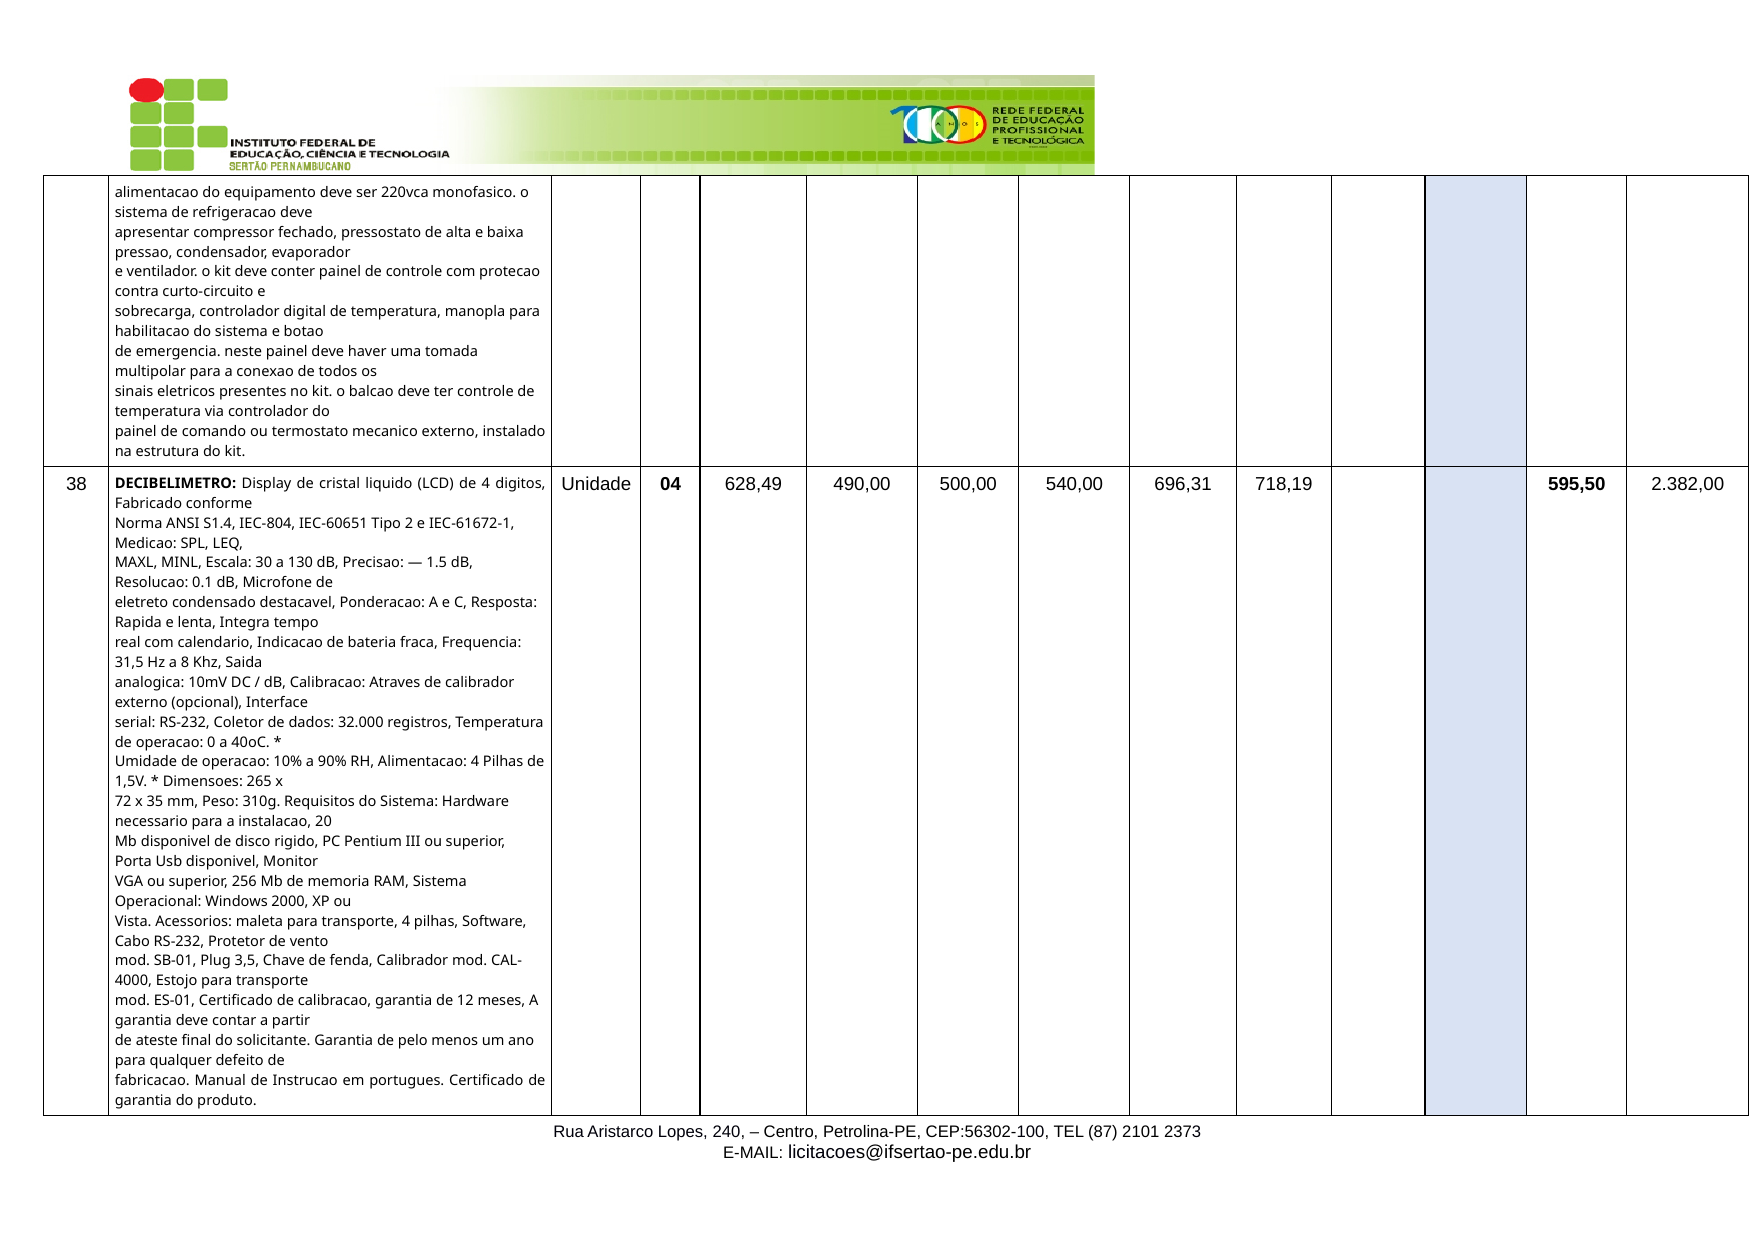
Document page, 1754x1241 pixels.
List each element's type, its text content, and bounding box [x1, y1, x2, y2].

table_cell 490,00 [807, 467, 917, 1115]
table_cell [1426, 176, 1526, 466]
table_cell [701, 176, 806, 466]
table_cell 628,49 [701, 467, 806, 1115]
table_cell [1332, 176, 1424, 466]
table_cell 595,50 [1527, 467, 1626, 1115]
table_cell [552, 176, 640, 466]
table_cell [1527, 176, 1626, 466]
table_cell DECIBELIMETRO: Display de cristal liquido (LCD) de 4 digitos, Fabricado conforme Norma ANSI S1.4, IEC-804, IEC-60651 Tipo 2 e IEC-61672-1, Medicao: SPL, LEQ, MAXL, MINL, Escala: 30 a 130 dB, Precisao: ― 1.5 dB, Resolucao: 0.1 dB, Microfone de eletreto condensado destacavel, Ponderacao: A e C, Resposta: Rapida e lenta, Integra tempo real com calendario, Indicacao de bateria fraca, Frequencia: 31,5 Hz a 8 Khz, Saida analogica: 10mV DC / dB, Calibracao: Atraves de calibrador externo (opcional), Interface serial: RS-232, Coletor de dados: 32.000 registros, Temperatura de operacao: 0 a 40oC. * Umidade de operacao: 10% a 90% RH, Alimentacao: 4 Pilhas de 1,5V. * Dimensoes: 265 x 72 x 35 mm, Peso: 310g. Requisitos do Sistema: Hardware necessario para a instalacao, 20 Mb disponivel de disco rigido, PC Pentium III ou superior, Porta Usb disponivel, Monitor VGA ou superior, 256 Mb de memoria RAM, Sistema Operacional: Windows 2000, XP ou Vista. Acessorios: maleta para transporte, 4 pilhas, Software, Cabo RS-232, Protetor de vento mod. SB-01, Plug 3,5, Chave de fenda, Calibrador mod. CAL-4000, Estojo para transporte mod. ES-01, Certificado de calibracao, garantia de 12 meses, A garantia deve contar a partir de ateste final do solicitante. Garantia de pelo menos um ano para qualquer defeito de fabricacao. Manual de Instrucao em portugues. Certificado de garantia do produto. [109, 467, 551, 1115]
table_cell [44, 176, 108, 466]
table_cell [807, 176, 917, 466]
table_cell [1332, 467, 1424, 1115]
table_cell 540,00 [1019, 467, 1129, 1115]
table_cell [1237, 176, 1331, 466]
table_cell 04 [641, 467, 699, 1115]
table_cell [641, 176, 699, 466]
table_cell [1019, 176, 1129, 466]
table_cell [1426, 467, 1526, 1115]
table_cell [1627, 176, 1748, 466]
table_cell 696,31 [1130, 467, 1236, 1115]
table_cell 38 [44, 467, 108, 1115]
table_cell alimentacao do equipamento deve ser 220vca monofasico. o sistema de refrigeracao deve apresentar compressor fechado, pressostato de alta e baixa pressao, condensador, evaporador e ventilador. o kit deve conter painel de controle com protecao contra curto-circuito e sobrecarga, controlador digital de temperatura, manopla para habilitacao do sistema e botao de emergencia. neste painel deve haver uma tomada multipolar para a conexao de todos os sinais eletricos presentes no kit. o balcao deve ter controle de temperatura via controlador do painel de comando ou termostato mecanico externo, instalado na estrutura do kit. [109, 176, 551, 466]
table_cell [1130, 176, 1236, 466]
table_cell 718,19 [1237, 467, 1331, 1115]
table_cell 500,00 [918, 467, 1018, 1115]
picture [118, 75, 1095, 175]
table_cell [918, 176, 1018, 466]
table_cell 2.382,00 [1627, 467, 1748, 1115]
table_cell Unidade [552, 467, 640, 1115]
